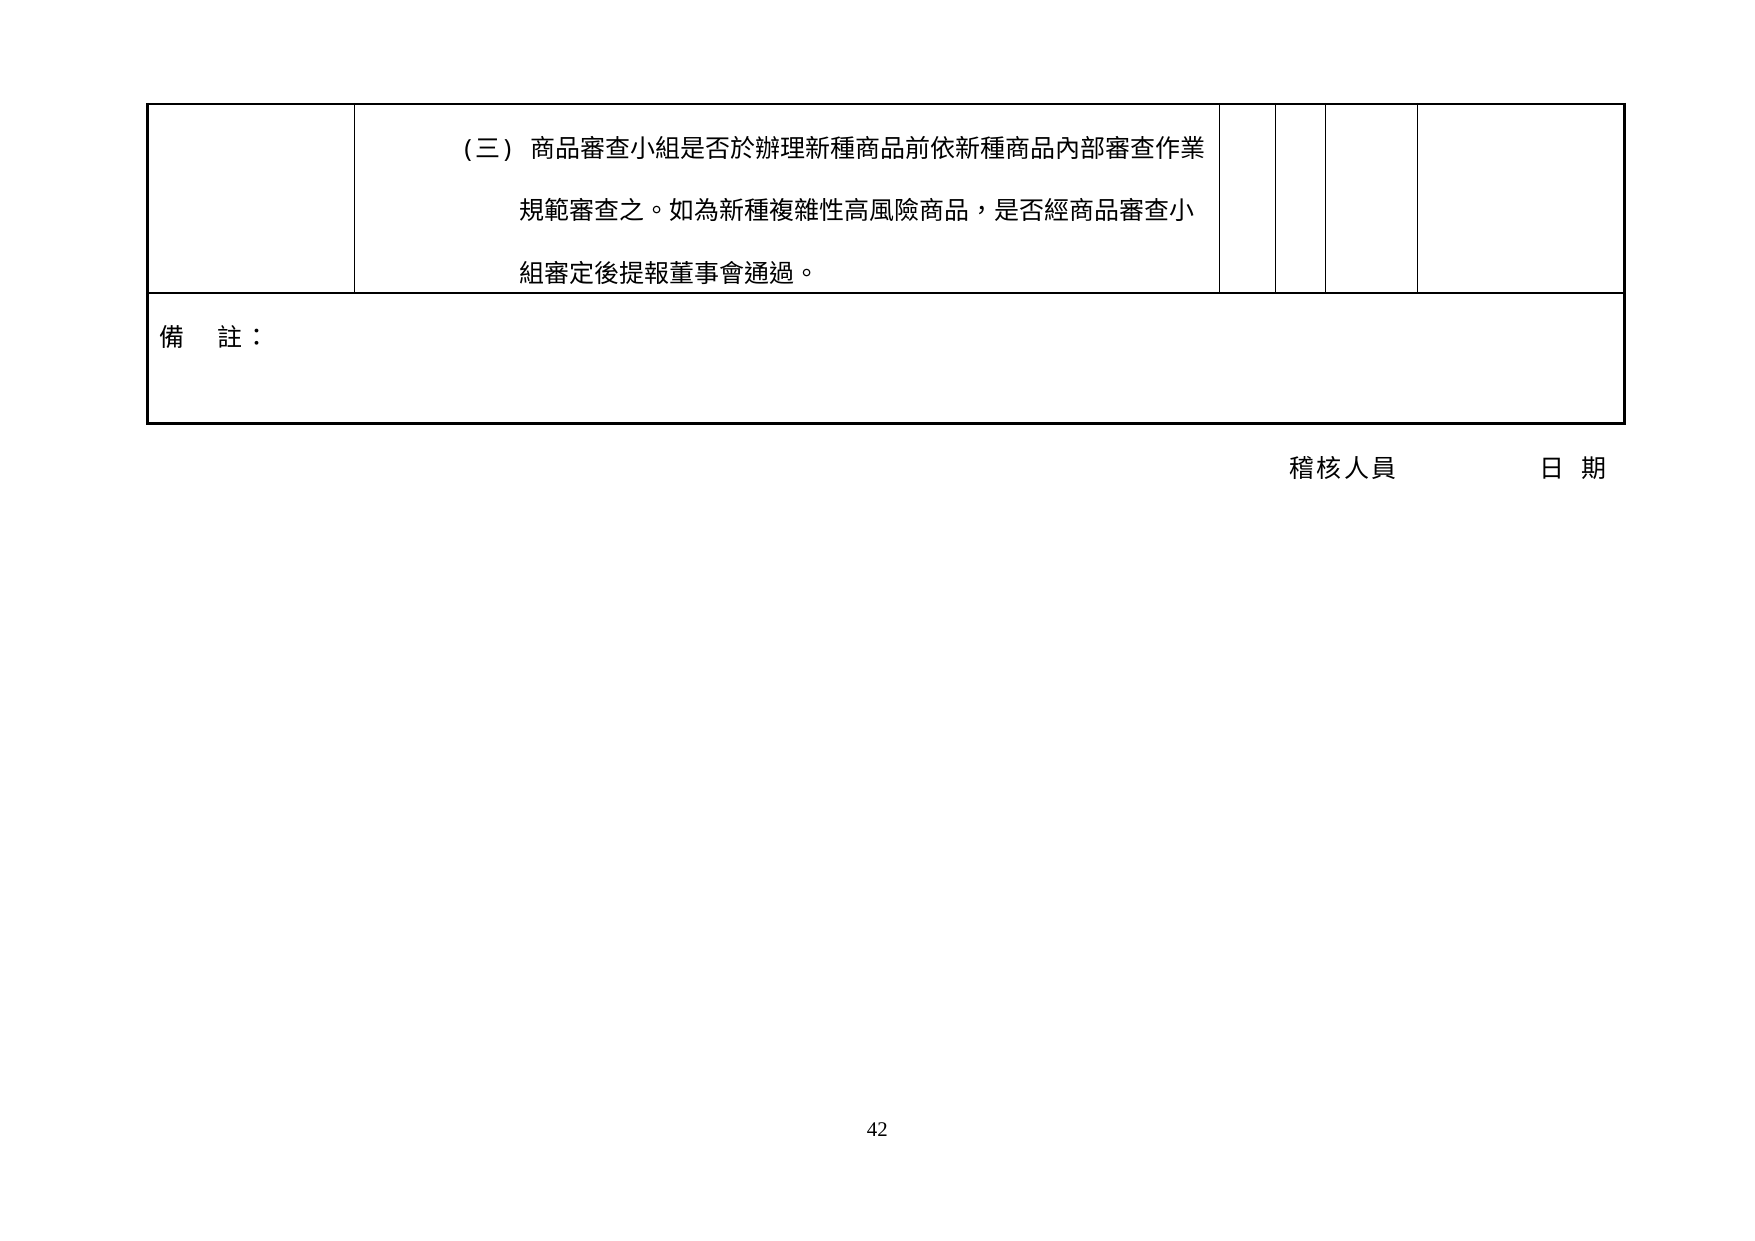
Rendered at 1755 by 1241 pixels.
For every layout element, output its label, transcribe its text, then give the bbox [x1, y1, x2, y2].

table_cell [1220, 105, 1275, 292]
table_cell [1276, 105, 1325, 292]
table_cell [1326, 105, 1417, 292]
table_cell [149, 105, 354, 292]
text 稽核人員 日 期 [148, 425, 1606, 488]
table_cell 備 註： [149, 294, 1623, 422]
table_cell [1418, 105, 1623, 292]
table_cell (三) 商品審查小組是否於辦理新種商品前依新種商品內部審查作業規範審查之。如為新種複雜性高風險商品，是否經商品審查小組審定後提報董事會通過。 [355, 105, 1219, 292]
